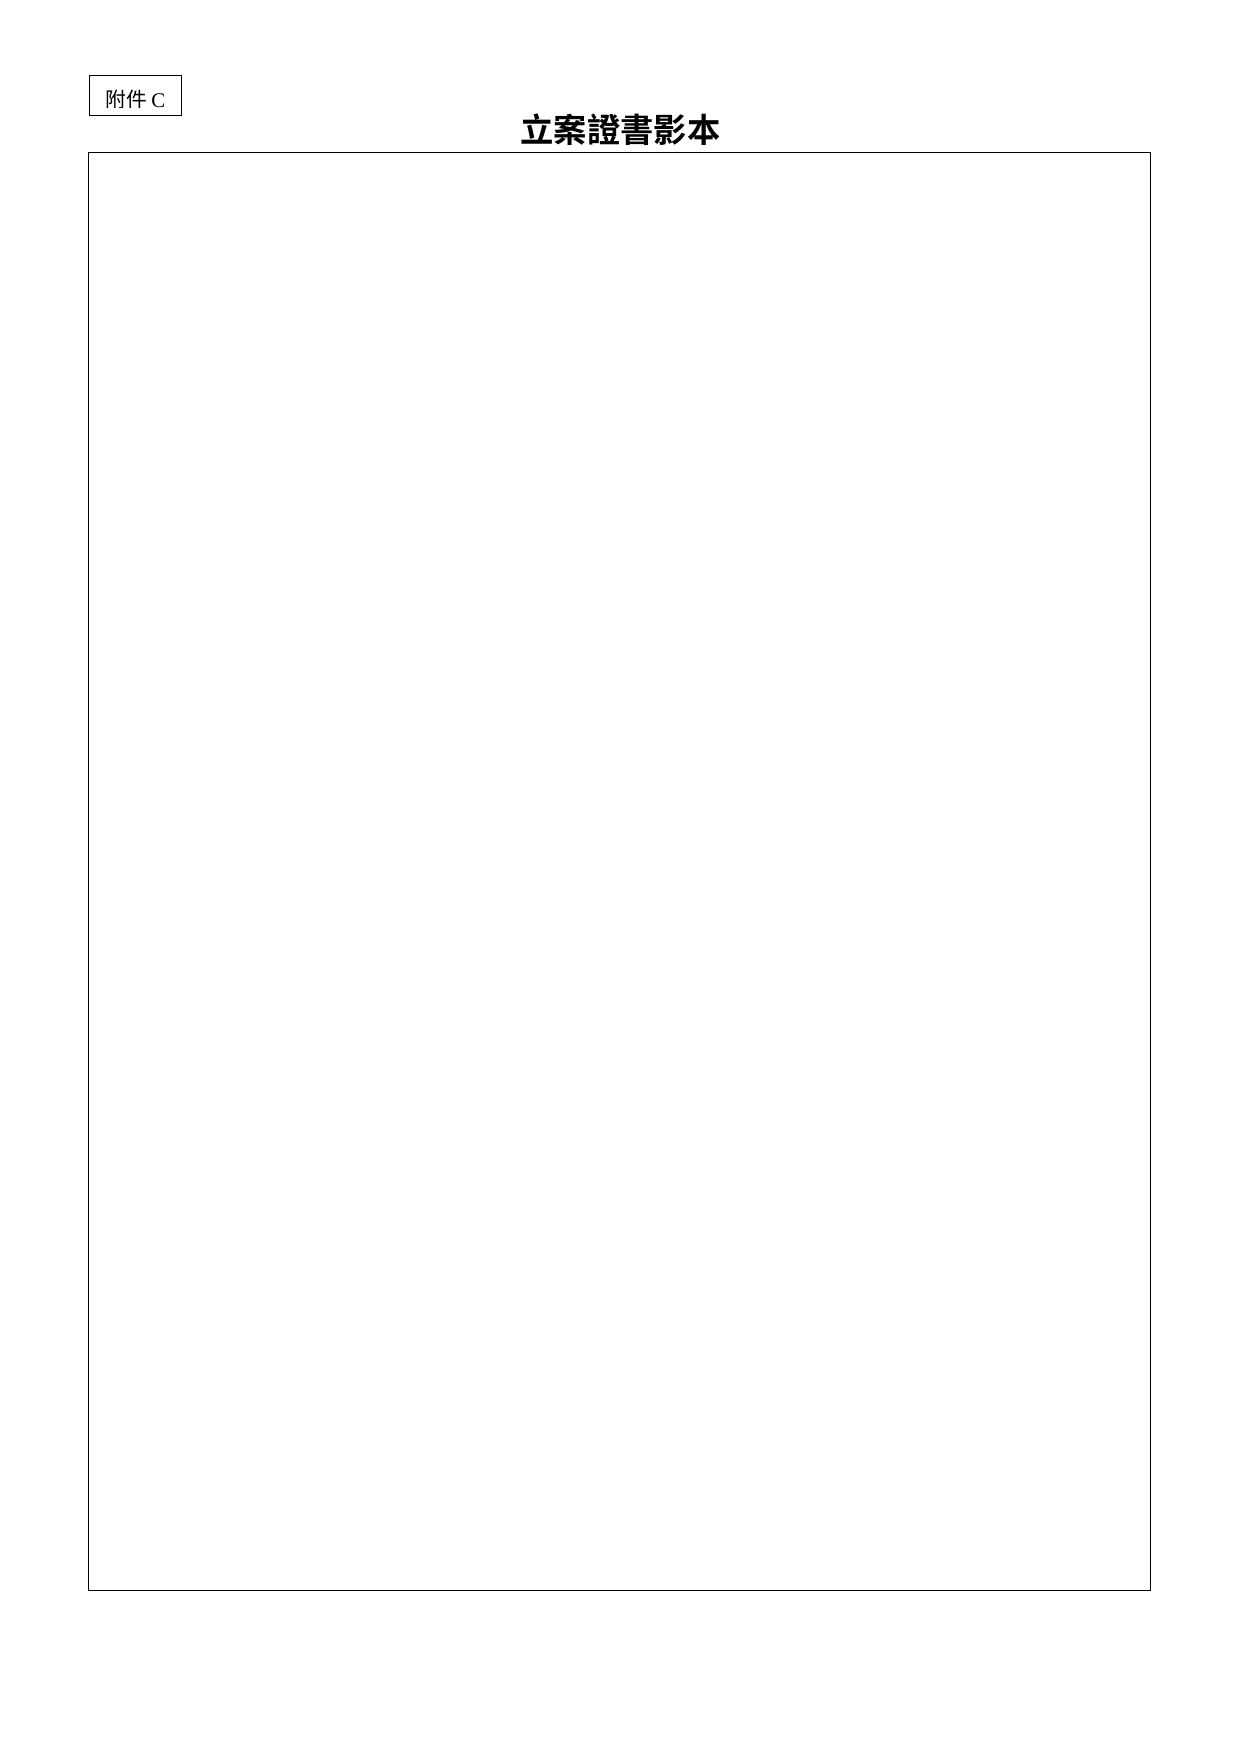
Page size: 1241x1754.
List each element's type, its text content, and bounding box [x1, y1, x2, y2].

text 附件C [105, 83, 166, 107]
text 立案證書影本 [89, 104, 1152, 152]
table_header [89, 153, 1150, 1590]
